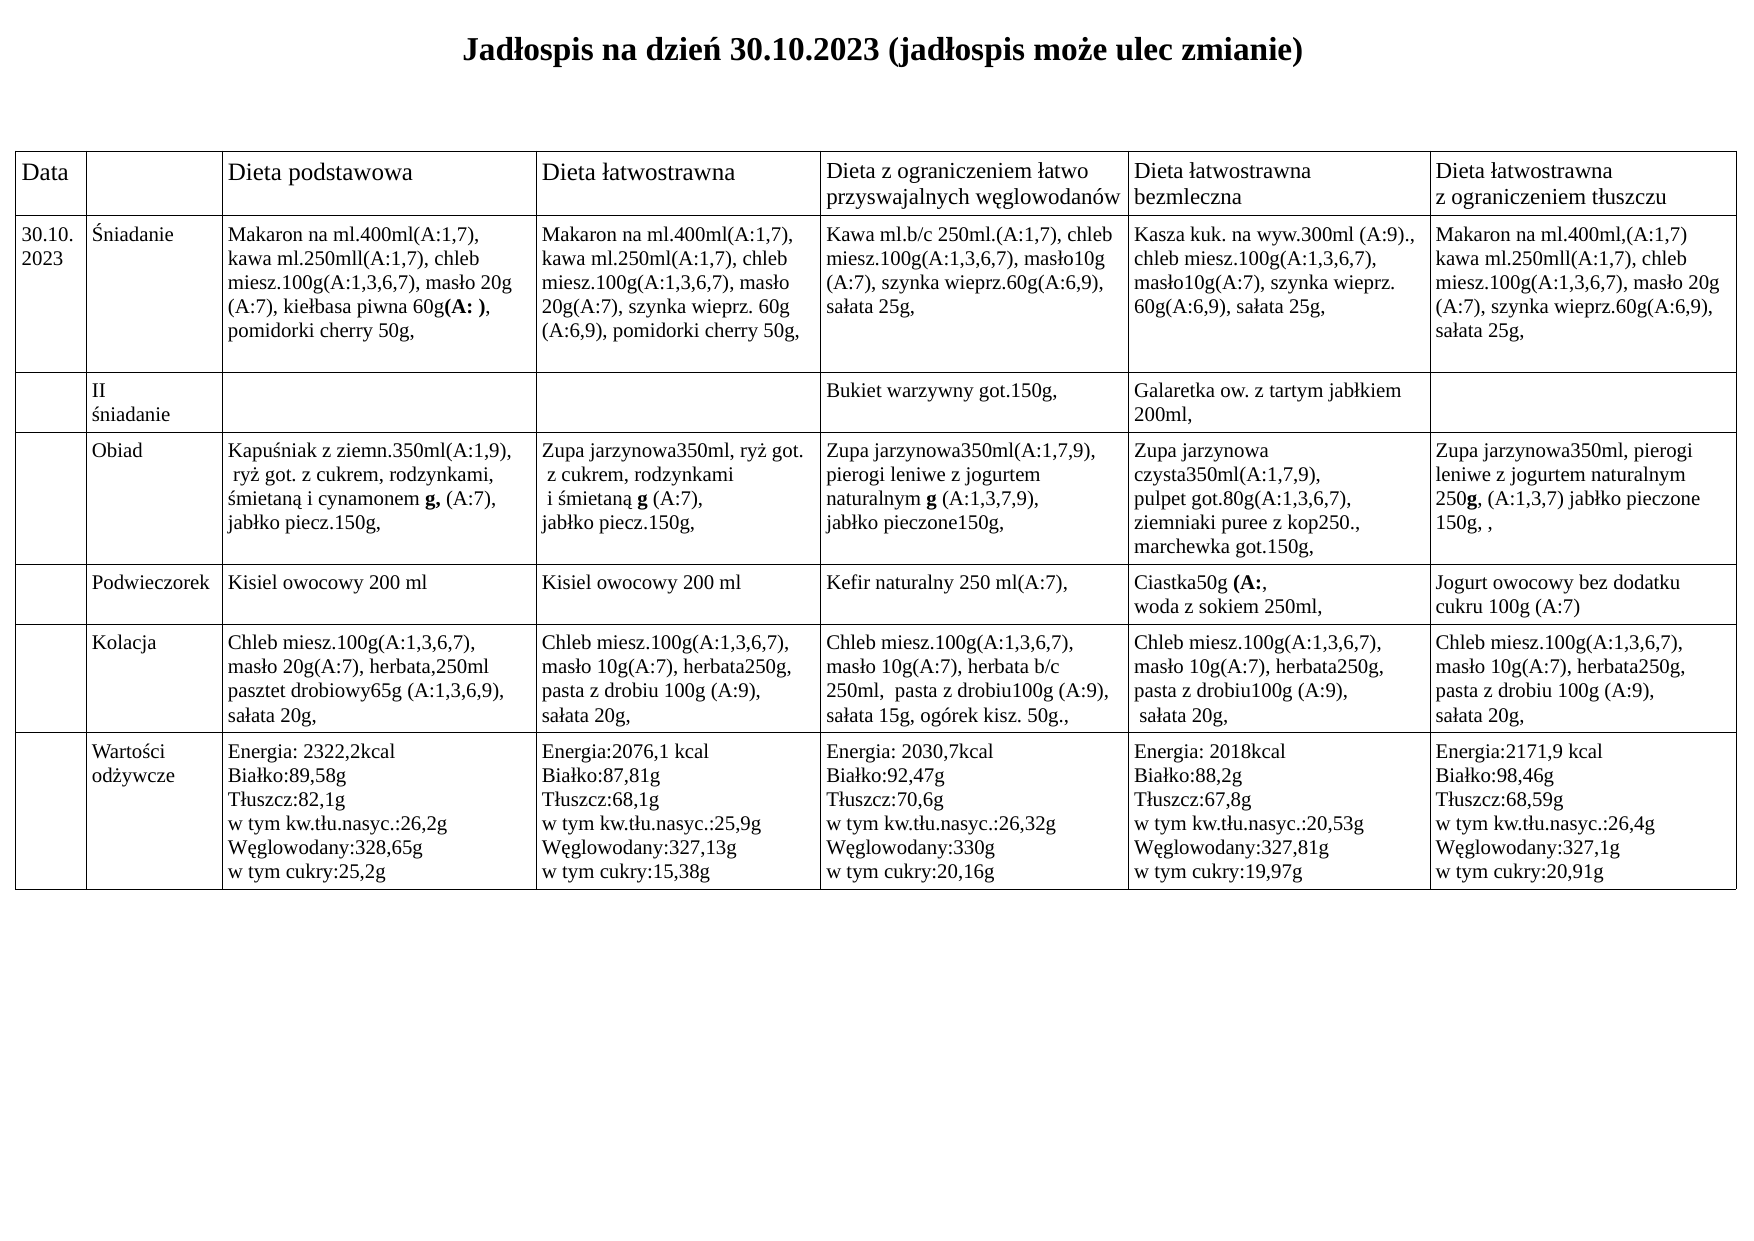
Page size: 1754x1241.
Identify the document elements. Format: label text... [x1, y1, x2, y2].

table_cell [16, 625, 86, 732]
table_cell [16, 373, 86, 432]
table_cell Galaretka ow. z tartym jabłkiem 200ml, [1129, 373, 1430, 432]
table_header Data [16, 152, 86, 215]
table_header [87, 152, 222, 215]
table_cell [1431, 373, 1736, 432]
table_cell Zupa jarzynowa350ml, ryż got. z cukrem, rodzynkami i śmietaną g (A:7), jabłko piecz.150g, [537, 433, 820, 564]
table_cell Kisiel owocowy 200 ml [223, 565, 536, 624]
table_header Dieta z ograniczeniem łatwo przyswajalnych węglowodanów [821, 152, 1128, 215]
table_cell Energia: 2018kcal Białko:88,2g Tłuszcz:67,8g w tym kw.tłu.nasyc.:20,53g Węglowodany:327,81g w tym cukry:19,97g [1129, 733, 1430, 889]
table_cell Kefir naturalny 250 ml(A:7), [821, 565, 1128, 624]
table_cell Ciastka50g (A:, woda z sokiem 250ml, [1129, 565, 1430, 624]
table_cell Zupa jarzynowa czysta350ml(A:1,7,9), pulpet got.80g(A:1,3,6,7), ziemniaki puree z kop250., marchewka got.150g, [1129, 433, 1430, 564]
table_cell Kisiel owocowy 200 ml [537, 565, 820, 624]
table_cell Chleb miesz.100g(A:1,3,6,7), masło 10g(A:7), herbata250g, pasta z drobiu 100g (A:9), sałata 20g, [537, 625, 820, 732]
table_header Dieta łatwostrawna bezmleczna [1129, 152, 1430, 215]
table_cell [537, 373, 820, 432]
table_cell Makaron na ml.400ml(A:1,7), kawa ml.250ml(A:1,7), chleb miesz.100g(A:1,3,6,7), masło 20g(A:7), szynka wieprz. 60g (A:6,9), pomidorki cherry 50g, [537, 216, 820, 372]
table_cell 30.10. 2023 [16, 216, 86, 372]
table_cell Energia: 2030,7kcal Białko:92,47g Tłuszcz:70,6g w tym kw.tłu.nasyc.:26,32g Węglowodany:330g w tym cukry:20,16g [821, 733, 1128, 889]
table_cell Zupa jarzynowa350ml, pierogi leniwe z jogurtem naturalnym 250g, (A:1,3,7) jabłko pieczone 150g, , [1431, 433, 1736, 564]
table_cell Kasza kuk. na wyw.300ml (A:9)., chleb miesz.100g(A:1,3,6,7), masło10g(A:7), szynka wieprz. 60g(A:6,9), sałata 25g, [1129, 216, 1430, 372]
table_cell Kolacja [87, 625, 222, 732]
table_cell Wartości odżywcze [87, 733, 222, 889]
table_cell Makaron na ml.400ml(A:1,7), kawa ml.250mll(A:1,7), chleb miesz.100g(A:1,3,6,7), masło 20g (A:7), kiełbasa piwna 60g(A: ), pomidorki cherry 50g, [223, 216, 536, 372]
table_cell Chleb miesz.100g(A:1,3,6,7), masło 10g(A:7), herbata250g, pasta z drobiu 100g (A:9), sałata 20g, [1431, 625, 1736, 732]
table_cell [16, 733, 86, 889]
text Jadłospis na dzień 30.10.2023 (jadłospis może ulec zmianie) [29, 29, 1736, 68]
table_cell Energia:2076,1 kcal Białko:87,81g Tłuszcz:68,1g w tym kw.tłu.nasyc.:25,9g Węglowodany:327,13g w tym cukry:15,38g [537, 733, 820, 889]
table_cell Energia: 2322,2kcal Białko:89,58g Tłuszcz:82,1g w tym kw.tłu.nasyc.:26,2g Węglowodany:328,65g w tym cukry:25,2g [223, 733, 536, 889]
table_cell Bukiet warzywny got.150g, [821, 373, 1128, 432]
table_cell [16, 565, 86, 624]
table_cell Obiad [87, 433, 222, 564]
table_cell Zupa jarzynowa350ml(A:1,7,9), pierogi leniwe z jogurtem naturalnym g (A:1,3,7,9), jabłko pieczone150g, [821, 433, 1128, 564]
table_cell II śniadanie [87, 373, 222, 432]
table_cell Kapuśniak z ziemn.350ml(A:1,9), ryż got. z cukrem, rodzynkami, śmietaną i cynamonem g, (A:7), jabłko piecz.150g, [223, 433, 536, 564]
table_cell Jogurt owocowy bez dodatku cukru 100g (A:7) [1431, 565, 1736, 624]
table_cell Chleb miesz.100g(A:1,3,6,7), masło 10g(A:7), herbata b/c 250ml, pasta z drobiu100g (A:9), sałata 15g, ogórek kisz. 50g., [821, 625, 1128, 732]
table_header Dieta podstawowa [223, 152, 536, 215]
table_header Dieta łatwostrawna z ograniczeniem tłuszczu [1431, 152, 1736, 215]
table_cell [16, 433, 86, 564]
table_cell Śniadanie [87, 216, 222, 372]
table_cell Energia:2171,9 kcal Białko:98,46g Tłuszcz:68,59g w tym kw.tłu.nasyc.:26,4g Węglowodany:327,1g w tym cukry:20,91g [1431, 733, 1736, 889]
table_cell Chleb miesz.100g(A:1,3,6,7), masło 20g(A:7), herbata,250ml pasztet drobiowy65g (A:1,3,6,9), sałata 20g, [223, 625, 536, 732]
table_cell Kawa ml.b/c 250ml.(A:1,7), chleb miesz.100g(A:1,3,6,7), masło10g (A:7), szynka wieprz.60g(A:6,9), sałata 25g, [821, 216, 1128, 372]
table_header Dieta łatwostrawna [537, 152, 820, 215]
table_cell Chleb miesz.100g(A:1,3,6,7), masło 10g(A:7), herbata250g, pasta z drobiu100g (A:9), sałata 20g, [1129, 625, 1430, 732]
table_cell [223, 373, 536, 432]
table_cell Podwieczorek [87, 565, 222, 624]
table_cell Makaron na ml.400ml,(A:1,7) kawa ml.250mll(A:1,7), chleb miesz.100g(A:1,3,6,7), masło 20g (A:7), szynka wieprz.60g(A:6,9), sałata 25g, [1431, 216, 1736, 372]
